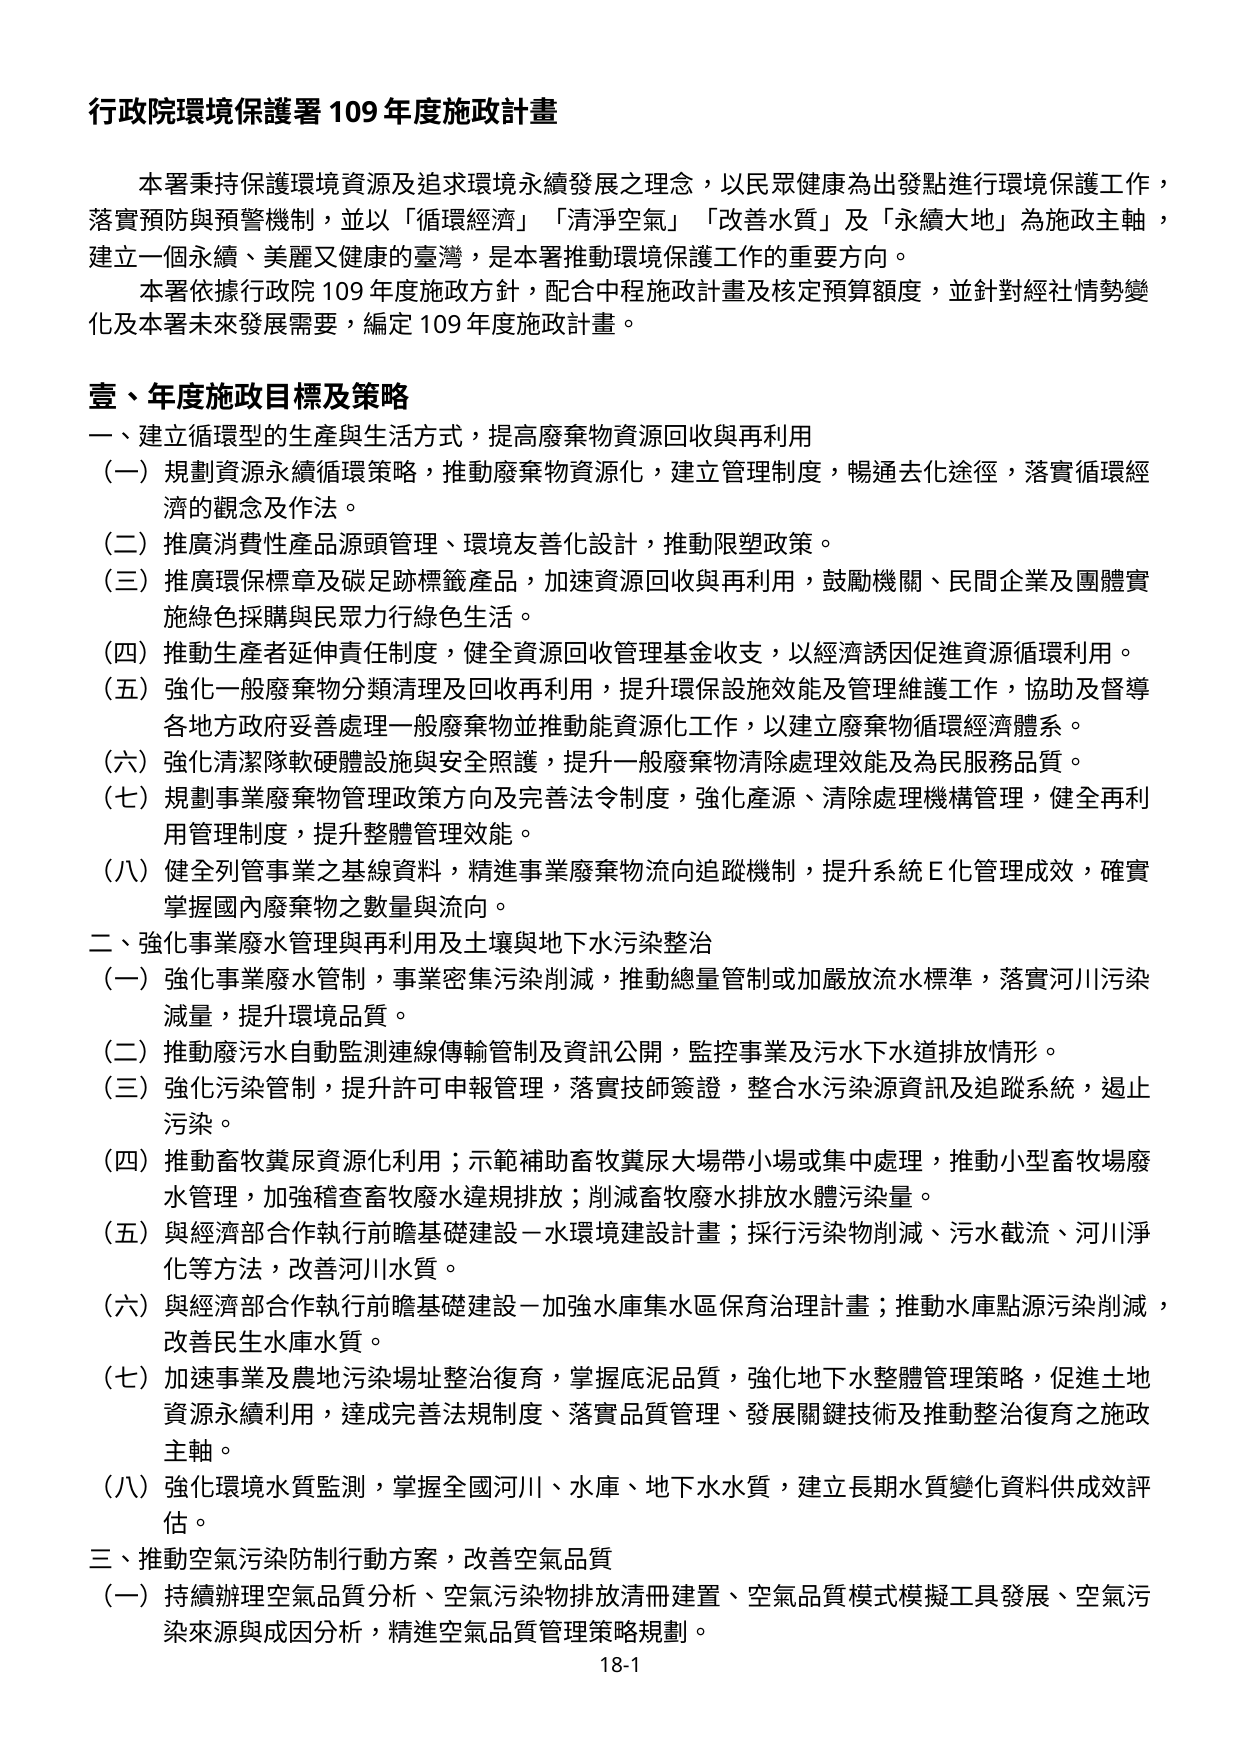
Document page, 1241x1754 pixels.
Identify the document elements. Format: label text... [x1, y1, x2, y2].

text （五）與經濟部合作執行前瞻基礎建設－水環境建設計畫；採行污染物削減、污水截流、河川淨化等方法，改善河川水質。 [89, 1213, 1152, 1286]
text 壹、年度施政目標及策略 [89, 374, 1152, 416]
text （七）加速事業及農地污染場址整治復育，掌握底泥品質，強化地下水整體管理策略，促進土地資源永續利用，達成完善法規制度、落實品質管理、發展關鍵技術及推動整治復育之施政主軸。 [89, 1358, 1152, 1467]
text （五）強化一般廢棄物分類清理及回收再利用，提升環保設施效能及管理維護工作，協助及督導各地方政府妥善處理一般廢棄物並推動能資源化工作，以建立廢棄物循環經濟體系。 [89, 670, 1152, 742]
text （一）強化事業廢水管制，事業密集污染削減，推動總量管制或加嚴放流水標準，落實河川污染減量，提升環境品質。 [89, 960, 1152, 1032]
text （三）推廣環保標章及碳足跡標籤產品，加速資源回收與再利用，鼓勵機關、民間企業及團體實施綠色採購與民眾力行綠色生活。 [89, 561, 1152, 633]
text 本署秉持保護環境資源及追求環境永續發展之理念，以民眾健康為出發點進行環境保護工作，落實預防與預警機制，並以「循環經濟」「清淨空氣」「改善水質」及「永續大地」為施政主軸，建立一個永續、美麗又健康的臺灣，是本署推動環境保護工作的重要方向。 [89, 164, 1152, 273]
text （八）強化環境水質監測，掌握全國河川、水庫、地下水水質，建立長期水質變化資料供成效評估。 [89, 1467, 1152, 1540]
text （六）與經濟部合作執行前瞻基礎建設－加強水庫集水區保育治理計畫；推動水庫點源污染削減，改善民生水庫水質。 [89, 1286, 1152, 1358]
text （一）規劃資源永續循環策略，推動廢棄物資源化，建立管理制度，暢通去化途徑，落實循環經濟的觀念及作法。 [89, 452, 1152, 525]
text （六）強化清潔隊軟硬體設施與安全照護，提升一般廢棄物清除處理效能及為民服務品質。 [89, 742, 1152, 778]
text （七）規劃事業廢棄物管理政策方向及完善法令制度，強化產源、清除處理機構管理，健全再利用管理制度，提升整體管理效能。 [89, 778, 1152, 851]
text （一）持續辦理空氣品質分析、空氣污染物排放清冊建置、空氣品質模式模擬工具發展、空氣污染來源與成因分析，精進空氣品質管理策略規劃。 [89, 1576, 1152, 1648]
text （四）推動生產者延伸責任制度，健全資源回收管理基金收支，以經濟誘因促進資源循環利用。 [89, 633, 1152, 670]
text 本署依據行政院109年度施政方針，配合中程施政計畫及核定預算額度，並針對經社情勢變化及本署未來發展需要，編定109年度施政計畫。 [89, 273, 1152, 340]
text （四）推動畜牧糞尿資源化利用；示範補助畜牧糞尿大場帶小場或集中處理，推動小型畜牧場廢水管理，加強稽查畜牧廢水違規排放；削減畜牧廢水排放水體污染量。 [89, 1141, 1152, 1213]
text （二）推動廢污水自動監測連線傳輸管制及資訊公開，監控事業及污水下水道排放情形。 [89, 1032, 1152, 1068]
text 行政院環境保護署109年度施政計畫 [89, 89, 1152, 131]
text 二、強化事業廢水管理與再利用及土壤與地下水污染整治 [89, 923, 1152, 960]
text （三）強化污染管制，提升許可申報管理，落實技師簽證，整合水污染源資訊及追蹤系統，遏止污染。 [89, 1068, 1152, 1141]
text （二）推廣消費性產品源頭管理、環境友善化設計，推動限塑政策。 [89, 525, 1152, 561]
text 一、建立循環型的生產與生活方式，提高廢棄物資源回收與再利用 [89, 416, 1152, 452]
text 三、推動空氣污染防制行動方案，改善空氣品質 [89, 1540, 1152, 1576]
text （八）健全列管事業之基線資料，精進事業廢棄物流向追蹤機制，提升系統Ｅ化管理成效，確實掌握國內廢棄物之數量與流向。 [89, 851, 1152, 923]
